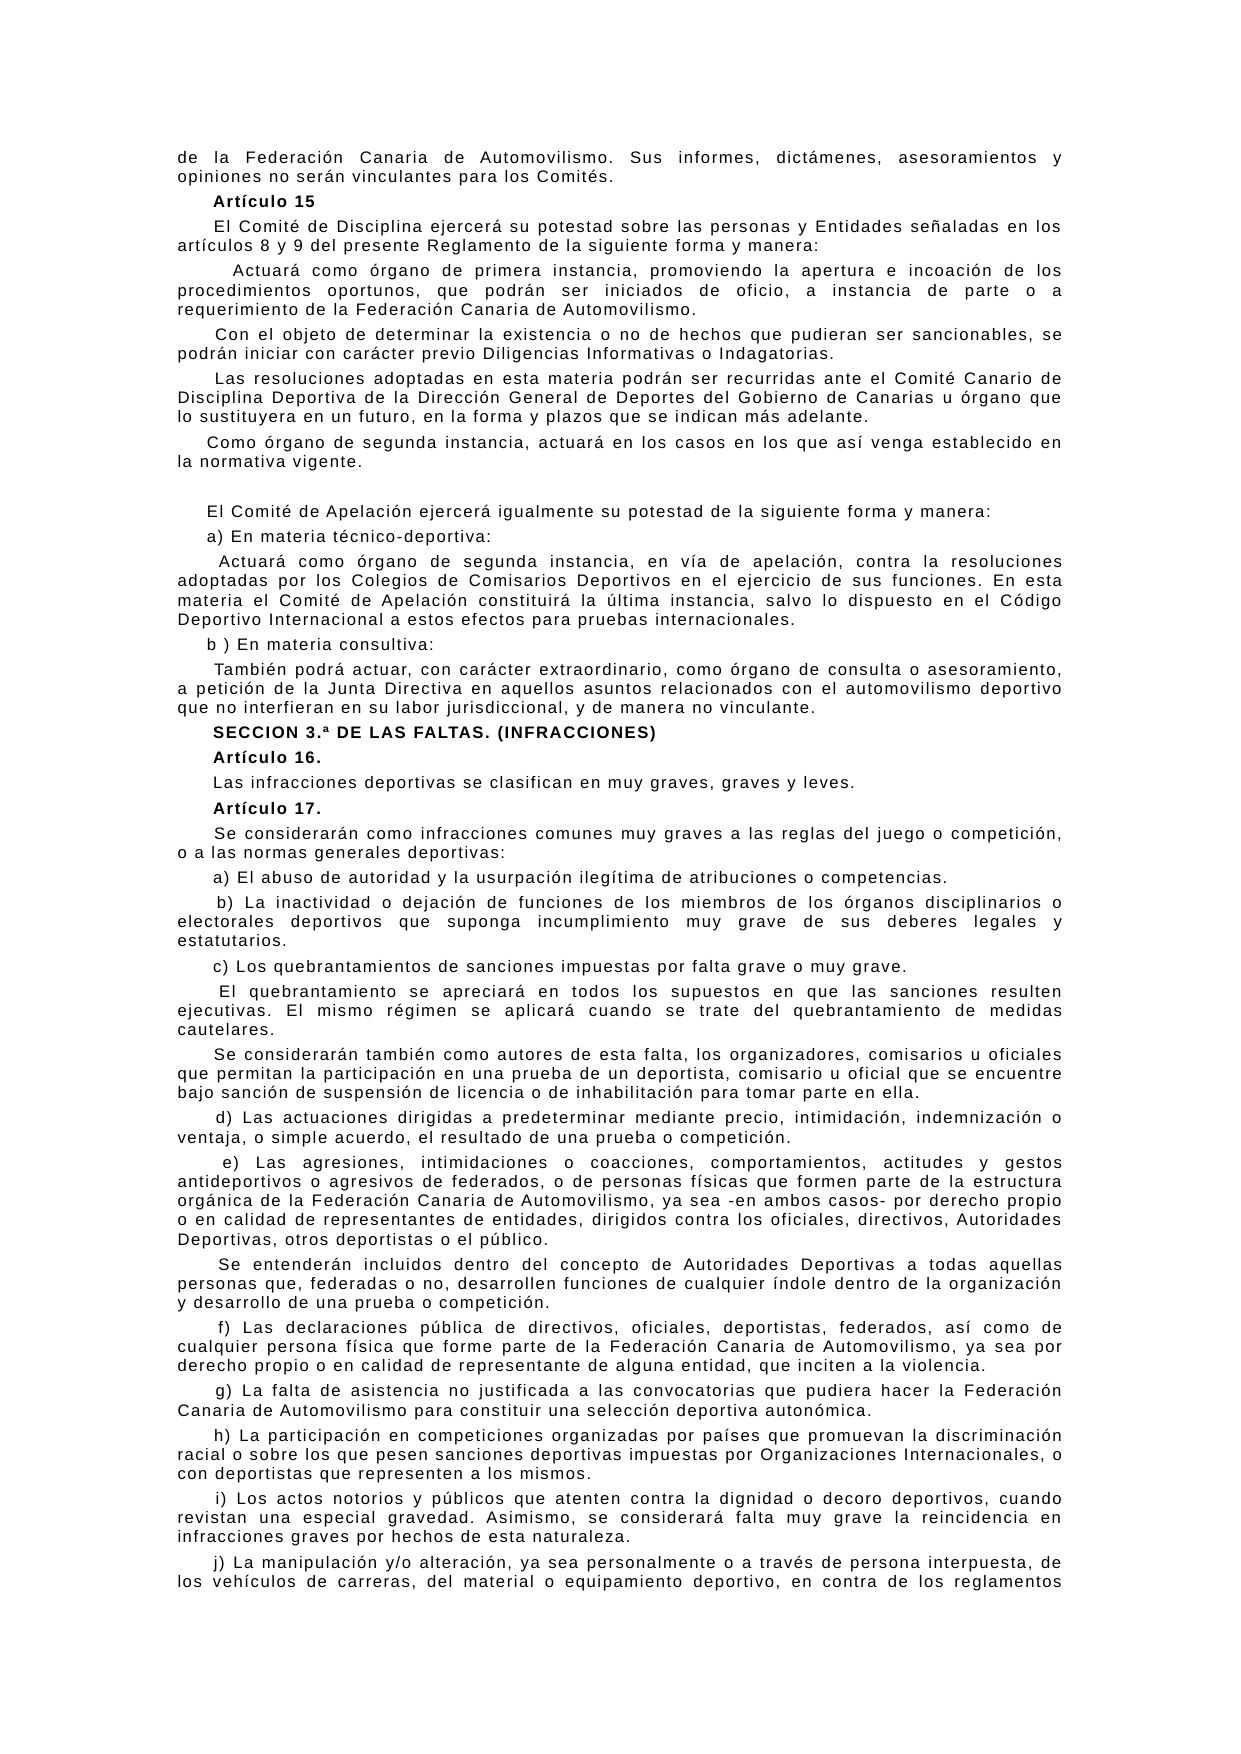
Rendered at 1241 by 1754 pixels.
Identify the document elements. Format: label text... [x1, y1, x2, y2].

text de la Federación Canaria de Automovilismo. Sus informes, dictámenes, asesoramientos y opiniones no serán vinculantes para los Comités. [177, 148, 1063, 186]
text Actuará como órgano de primera instancia, promoviendo la apertura e incoación de los procedimientos oportunos, que podrán ser iniciados de oficio, a instancia de parte o a requerimiento de la Federación Canaria de Automovilismo. [177, 261, 1063, 319]
text j) La manipulación y/o alteración, ya sea personalmente o a través de persona interpuesta, de los vehículos de carreras, del material o equipamiento deportivo, en contra de los reglamentos [177, 1552, 1063, 1591]
text El quebrantamiento se apreciará en todos los supuestos en que las sanciones resulten ejecutivas. El mismo régimen se aplicará cuando se trate del quebrantamiento de medidas cautelares. [177, 981, 1063, 1039]
text h) La participación en competiciones organizadas por países que promuevan la discriminación racial o sobre los que pesen sanciones deportivas impuestas por Organizaciones Internacionales, o con deportistas que representen a los mismos. [177, 1426, 1063, 1483]
text Las infracciones deportivas se clasifican en muy graves, graves y leves. [177, 773, 1063, 792]
text f) Las declaraciones pública de directivos, oficiales, deportistas, federados, así como de cualquier persona física que forme parte de la Federación Canaria de Automovilismo, ya sea por derecho propio o en calidad de representante de alguna entidad, que inciten a la violencia. [177, 1318, 1063, 1375]
text b ) En materia consultiva: [177, 634, 1063, 654]
text b) La inactividad o dejación de funciones de los miembros de los órganos disciplinarios o electorales deportivos que suponga incumplimiento muy grave de sus deberes legales y estatutarios. [177, 893, 1063, 950]
text e) Las agresiones, intimidaciones o coacciones, comportamientos, actitudes y gestos antideportivos o agresivos de federados, o de personas físicas que formen parte de la estructura orgánica de la Federación Canaria de Automovilismo, ya sea -en ambos casos- por derecho propio o en calidad de representantes de entidades, dirigidos contra los oficiales, directivos, Autoridades Deportivas, otros deportistas o el público. [177, 1153, 1063, 1248]
text SECCION 3.ª DE LAS FALTAS. (INFRACCIONES) [177, 723, 1063, 742]
text Artículo 17. [177, 798, 1063, 818]
text También podrá actuar, con carácter extraordinario, como órgano de consulta o asesoramiento, a petición de la Junta Directiva en aquellos asuntos relacionados con el automovilismo deportivo que no interfieran en su labor jurisdiccional, y de manera no vinculante. [177, 660, 1063, 717]
text Se entenderán incluidos dentro del concepto de Autoridades Deportivas a todas aquellas personas que, federadas o no, desarrollen funciones de cualquier índole dentro de la organización y desarrollo de una prueba o competición. [177, 1254, 1063, 1312]
text Artículo 15 [177, 192, 1063, 211]
text a) El abuso de autoridad y la usurpación ilegítima de atribuciones o competencias. [177, 868, 1063, 887]
text Actuará como órgano de segunda instancia, en vía de apelación, contra la resoluciones adoptadas por los Colegios de Comisarios Deportivos en el ejercicio de sus funciones. En esta materia el Comité de Apelación constituirá la última instancia, salvo lo dispuesto en el Código Deportivo Internacional a estos efectos para pruebas internacionales. [177, 552, 1063, 629]
text c) Los quebrantamientos de sanciones impuestas por falta grave o muy grave. [177, 956, 1063, 976]
text i) Los actos notorios y públicos que atenten contra la dignidad o decoro deportivos, cuando revistan una especial gravedad. Asimismo, se considerará falta muy grave la reincidencia en infracciones graves por hechos de esta naturaleza. [177, 1489, 1063, 1546]
text Las resoluciones adoptadas en esta materia podrán ser recurridas ante el Comité Canario de Disciplina Deportiva de la Dirección General de Deportes del Gobierno de Canarias u órgano que lo sustituyera en un futuro, en la forma y plazos que se indican más adelante. [177, 369, 1063, 426]
text El Comité de Apelación ejercerá igualmente su potestad de la siguiente forma y manera: [177, 502, 1063, 521]
text Como órgano de segunda instancia, actuará en los casos en los que así venga establecido en la normativa vigente. [177, 432, 1063, 471]
text El Comité de Disciplina ejercerá su potestad sobre las personas y Entidades señaladas en los artículos 8 y 9 del presente Reglamento de la siguiente forma y manera: [177, 217, 1063, 255]
text Se considerarán también como autores de esta falta, los organizadores, comisarios u oficiales que permitan la participación en una prueba de un deportista, comisario u oficial que se encuentre bajo sanción de suspensión de licencia o de inhabilitación para tomar parte en ella. [177, 1045, 1063, 1102]
text a) En materia técnico-deportiva: [177, 527, 1063, 546]
text g) La falta de asistencia no justificada a las convocatorias que pudiera hacer la Federación Canaria de Automovilismo para constituir una selección deportiva autonómica. [177, 1381, 1063, 1419]
text Artículo 16. [177, 748, 1063, 767]
text Se considerarán como infracciones comunes muy graves a las reglas del juego o competición, o a las normas generales deportivas: [177, 823, 1063, 862]
text Con el objeto de determinar la existencia o no de hechos que pudieran ser sancionables, se podrán iniciar con carácter previo Diligencias Informativas o Indagatorias. [177, 325, 1063, 363]
text d) Las actuaciones dirigidas a predeterminar mediante precio, intimidación, indemnización o ventaja, o simple acuerdo, el resultado de una prueba o competición. [177, 1108, 1063, 1147]
